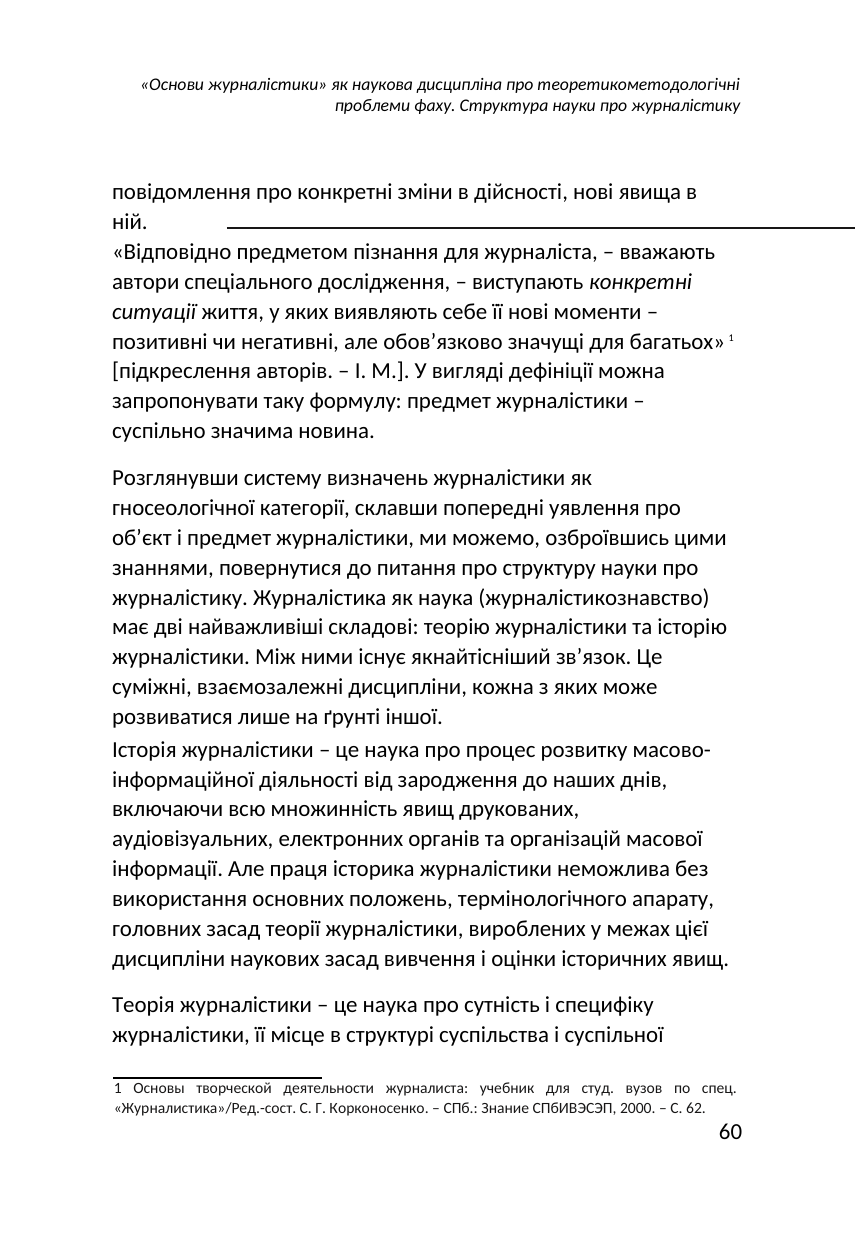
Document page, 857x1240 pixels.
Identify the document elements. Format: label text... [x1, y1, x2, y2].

text Основы творческой деятельности журналиста: учебник для студ. вузов по спец. «Журналистика»/Ред.-сост. С. Г. Корконосенко. – СПб.: Знание СПбИВЭСЭП, 2000. – С. 62. [113, 1078, 737, 1117]
text повідомлення про конкретні зміни в дійсності, нові явища в ній. «Відповідно предметом пізнання для журналіста, – вважають автори спеціального дослідження, – виступають конкретні ситуації життя, у яких виявляють себе її нові моменти – позитивні чи негативні, але обов’язково значущі для багатьох» [підкреслення авторів. – І. М.]. У вигляді дефініції можна запропонувати таку формулу: предмет журналістики – суспільно значима новина. [112, 177, 738, 444]
text Теорія журналістики – це наука про сутність і специфіку журналістики, її місце в структурі суспільства і суспільної [112, 991, 738, 1048]
text Розглянувши систему визначень журналістики як гносеологічної категорії, склавши попередні уявлення про об’єкт і предмет журналістики, ми можемо, озброївшись цими знаннями, повернутися до питання про структуру науки про журналістику. Журналістика як наука (журналістикознавство) має дві найважливіші складові: теорію журналістики та історію журналістики. Між ними існує якнайтісніший зв’язок. Це суміжні, взаємозалежні дисципліни, кожна з яких може розвиватися лише на ґрунті іншої. [112, 463, 738, 730]
text Історія журналістики – це наука про процес розвитку масово-інформаційної діяльності від зародження до наших днів, включаючи всю множинність явищ друкованих, аудіовізуальних, електронних органів та організацій масової інформації. Але праця історика журналістики неможлива без використання основних положень, термінологічного апарату, головних засад теорії журналістики, вироблених у межах цієї дисципліни наукових засад вивчення і оцінки історичних явищ. [112, 735, 738, 972]
